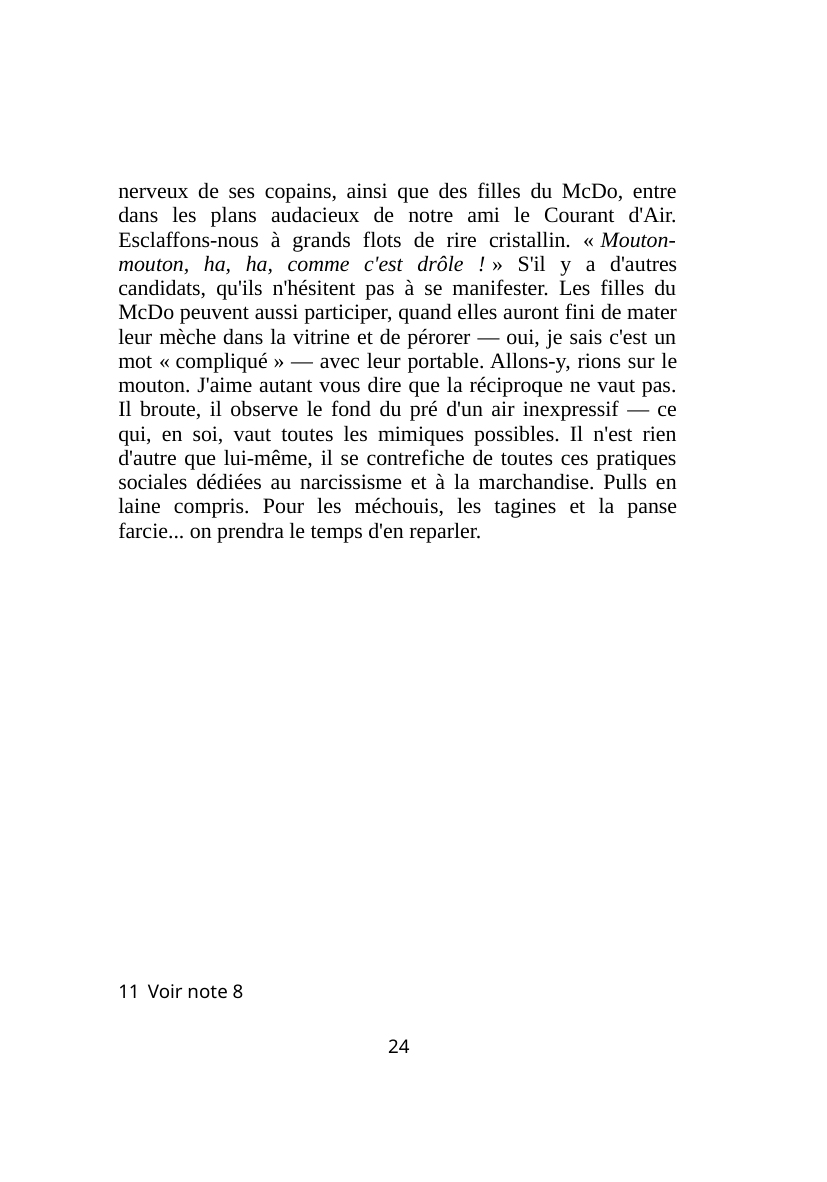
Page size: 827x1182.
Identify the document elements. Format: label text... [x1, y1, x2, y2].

text Voir note 8 [118, 978, 679, 1004]
text nerveux de ses copains, ainsi que des filles du McDo, entre dans les plans audacieux de notre ami le Courant d'Air. Esclaffons-nous à grands flots de rire cristallin. « Mouton-mouton, ha, ha, comme c'est drôle ! » S'il y a d'autres candidats, qu'ils n'hésitent pas à se manifester. Les filles du McDo peuvent aussi participer, quand elles auront fini de mater leur mèche dans la vitrine et de pérorer — oui, je sais c'est un mot « compliqué » — avec leur portable. Allons-y, rions sur le mouton. J'aime autant vous dire que la réciproque ne vaut pas. Il broute, il observe le fond du pré d'un air inexpressif — ce qui, en soi, vaut toutes les mimiques possibles. Il n'est rien d'autre que lui-même, il se contrefiche de toutes ces pratiques sociales dédiées au narcissisme et à la marchandise. Pulls en laine compris. Pour les méchouis, les tagines et la panse farcie... on prendra le temps d'en reparler. [118, 179, 678, 543]
